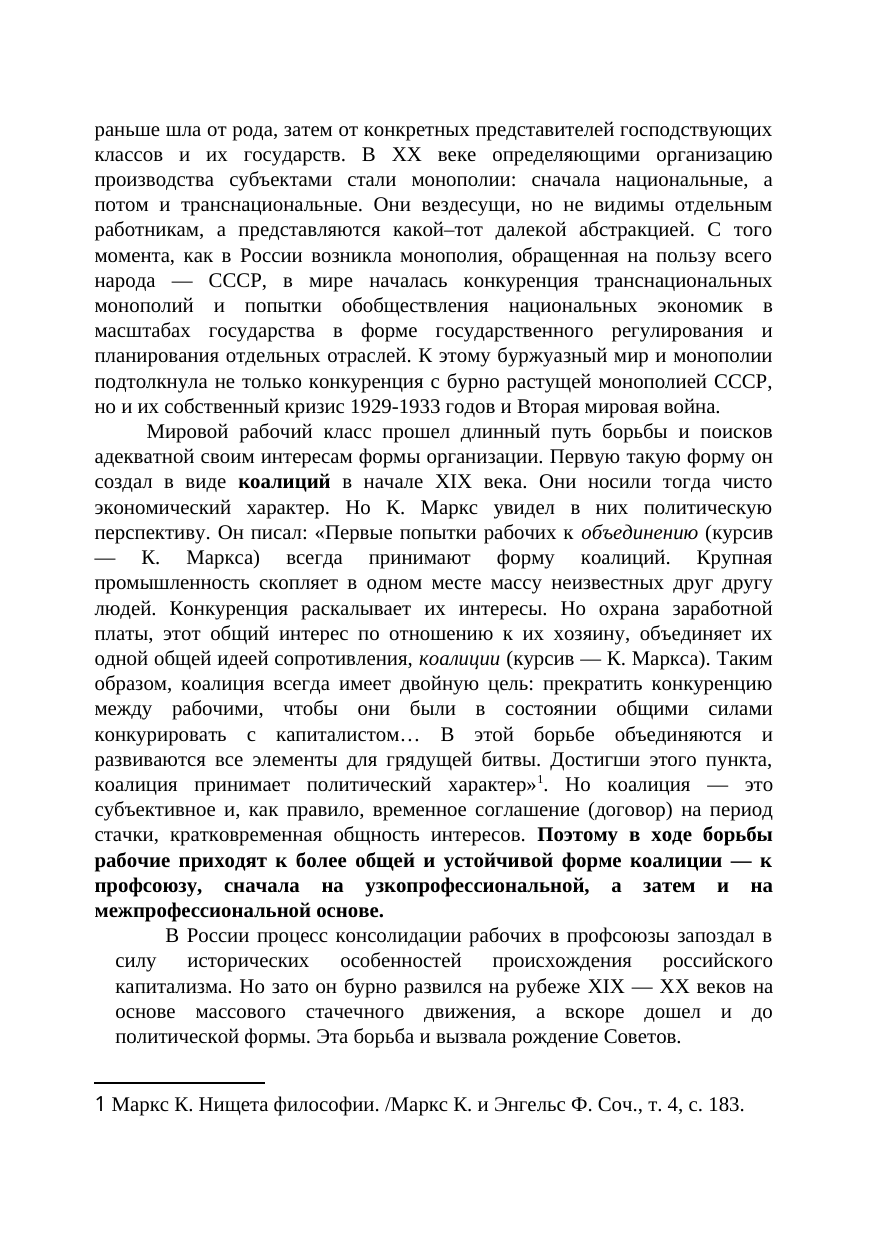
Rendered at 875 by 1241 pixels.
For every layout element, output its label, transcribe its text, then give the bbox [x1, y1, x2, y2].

text Мировой рабочий класс прошел длинный путь борьбы и поисков адекватной своим интересам формы организации. Первую такую форму он создал в виде коалиций в начале XIX века. Они носили тогда чисто экономический характер. Но К. Маркс увидел в них политическую перспективу. Он писал: «Первые попытки рабочих к объединению (курсив — К. Маркса) всегда принимают форму коалиций. Крупная промышленность скопляет в одном месте массу неизвестных друг другу людей. Конкуренция раскалывает их интересы. Но охрана заработной платы, этот общий интерес по отношению к их хозяину, объединяет их одной общей идеей сопротивления, коалиции (курсив — К. Маркса). Таким образом, коалиция всегда имеет двойную цель: прекратить конкуренцию между рабочими, чтобы они были в состоянии общими силами конкурировать с капиталистом… В этой борьбе объединяются и развиваются все элементы для грядущей битвы. Достигши этого пункта, коалиция принимает политический характер». Но коалиция — это субъективное и, как правило, временное соглашение (договор) на период стачки, кратковременная общность интересов. Поэтому в ходе борьбы рабочие приходят к более общей и устойчивой форме коалиции — к профсоюзу, сначала на узкопрофессиональной, а затем и на межпрофессиональной основе. [94, 419, 773, 922]
text В России процесс консолидации рабочих в профсоюзы запоздал в силу исторических особенностей происхождения российского капитализма. Но зато он бурно развился на рубеже XIX — ХХ веков на основе массового стачечного движения, а вскоре дошел и до политической формы. Эта борьба и вызвала рождение Советов. [115, 923, 773, 1048]
text раньше шла от рода, затем от конкретных представителей господствующих классов и их государств. В ХХ веке определяющими организацию производства субъектами стали монополии: сначала национальные, а потом и транснациональные. Они вездесущи, но не видимы отдельным работникам, а представляются какой–тот далекой абстракцией. С того момента, как в России возникла монополия, обращенная на пользу всего народа — СССР, в мире началась конкуренция транснациональных монополий и попытки обобществления национальных экономик в масштабах государства в форме государственного регулирования и планирования отдельных отраслей. К этому буржуазный мир и монополии подтолкнула не только конкуренция с бурно растущей монополией СССР, но и их собственный кризис 1929-1933 годов и Вторая мировая война. [94, 117, 773, 418]
text Маркс К. Нищета философии. /Маркс К. и Энгельс Ф. Соч., т. 4, с. 183. [94, 1089, 773, 1118]
